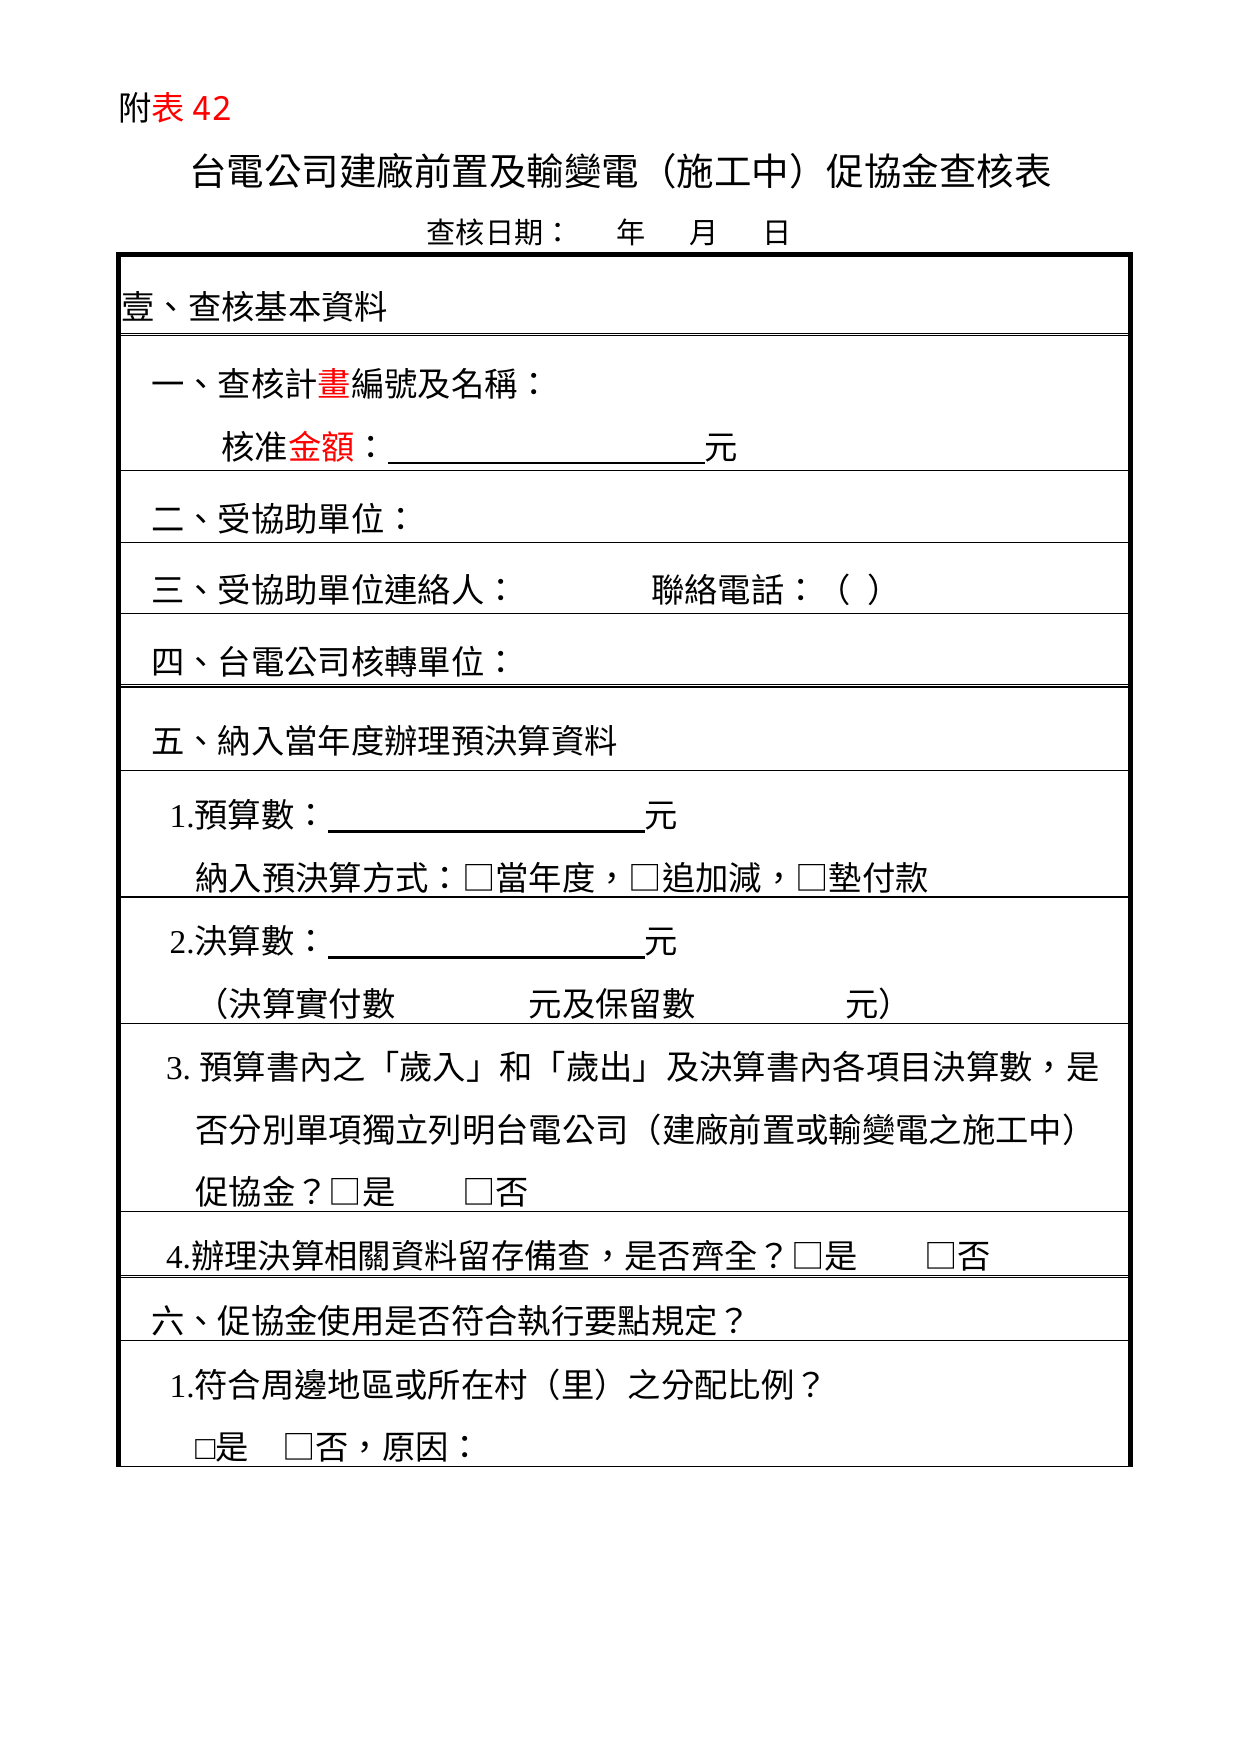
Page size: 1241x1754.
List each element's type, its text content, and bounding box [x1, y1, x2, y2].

table_cell 1.預算數： 元 納入預決算方式：□當年度，□追加減，□墊付款 [121, 771, 1128, 896]
table_cell 五、納入當年度辦理預決算資料 [121, 688, 1128, 770]
table_header 壹、查核基本資料 [121, 257, 1128, 333]
table_cell 四、台電公司核轉單位： [121, 614, 1128, 684]
table_cell 4.辦理決算相關資料留存備查，是否齊全？□是 □否 [121, 1212, 1128, 1274]
text 附表42 [118, 64, 1122, 127]
table_cell 三、受協助單位連絡人： 聯絡電話：（ ） [121, 543, 1128, 613]
text 查核日期： 年 月 日 [118, 189, 1122, 252]
table_cell 2.決算數： 元 （決算實付數 元及保留數 元） [121, 898, 1128, 1022]
table_cell 二、受協助單位： [121, 471, 1128, 542]
table_cell 一、查核計畫編號及名稱： 核准金額： 元 [121, 336, 1128, 470]
table_cell 3. 預算書內之「歲入」和「歲出」及決算書內各項目決算數，是否分別單項獨立列明台電公司（建廠前置或輸變電之施工中）促協金？□是 □否 [121, 1024, 1128, 1211]
table_cell 六、促協金使用是否符合執行要點規定？ [121, 1278, 1128, 1340]
table_cell 1.符合周邊地區或所在村（里）之分配比例？ □是 □否，原因： [121, 1341, 1128, 1466]
text 台電公司建廠前置及輸變電（施工中）促協金查核表 [118, 127, 1122, 189]
